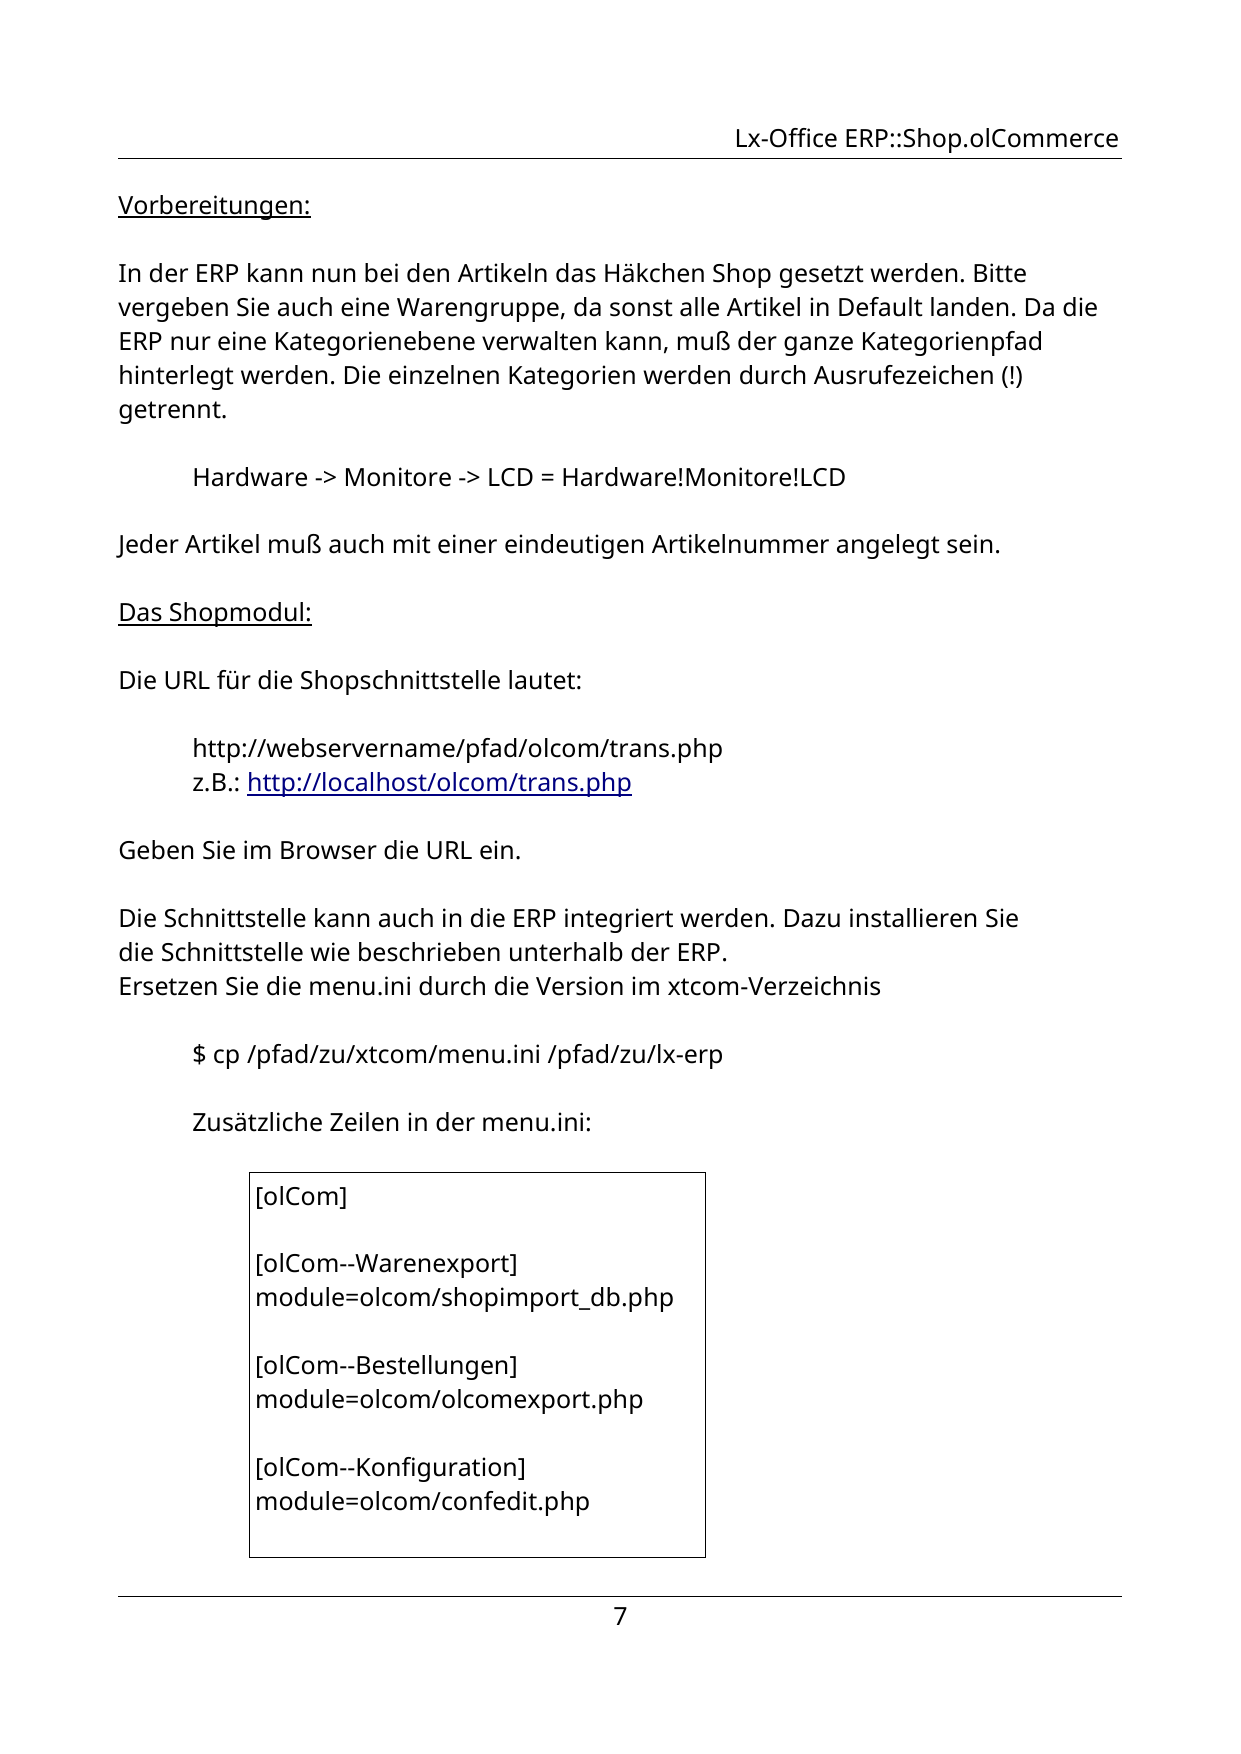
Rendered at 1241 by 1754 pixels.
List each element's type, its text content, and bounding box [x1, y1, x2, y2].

text Vorbereitungen: [118, 187, 1122, 221]
text Die URL für die Shopschnittstelle lautet: [118, 663, 1122, 697]
text In der ERP kann nun bei den Artikeln das Häkchen Shop gesetzt werden. Bitte vergeben Sie auch eine Warengruppe, da sonst alle Artikel in Default landen. Da die ERP nur eine Kategorienebene verwalten kann, muß der ganze Kategorienpfad hinterlegt werden. Die einzelnen Kategorien werden durch Ausrufezeichen (!) getrennt. [118, 255, 1122, 425]
text $ cp /pfad/zu/xtcom/menu.ini /pfad/zu/lx-erp [118, 1036, 1122, 1070]
text Ersetzen Sie die menu.ini durch die Version im xtcom-Verzeichnis [118, 968, 1122, 1002]
text http://webservername/pfad/olcom/trans.php [118, 731, 1122, 765]
text z.B.: http://localhost/olcom/trans.php [118, 765, 1122, 799]
text Das Shopmodul: [118, 595, 1122, 629]
text Hardware -> Monitore -> LCD = Hardware!Monitore!LCD [118, 459, 1122, 493]
text Jeder Artikel muß auch mit einer eindeutigen Artikelnummer angelegt sein. [118, 527, 1122, 561]
text Geben Sie im Browser die URL ein. [118, 833, 1122, 867]
text die Schnittstelle wie beschrieben unterhalb der ERP. [118, 934, 1122, 968]
table_header [olCom] [olCom--Warenexport] module=olcom/shopimport_db.php [olCom--Bestellungen] module=olcom/olcomexport.php [olCom--Konfiguration] module=olcom/confedit.php [250, 1173, 705, 1557]
text Die Schnittstelle kann auch in die ERP integriert werden. Dazu installieren Sie [118, 901, 1122, 934]
text Zusätzliche Zeilen in der menu.ini: [118, 1104, 1122, 1138]
